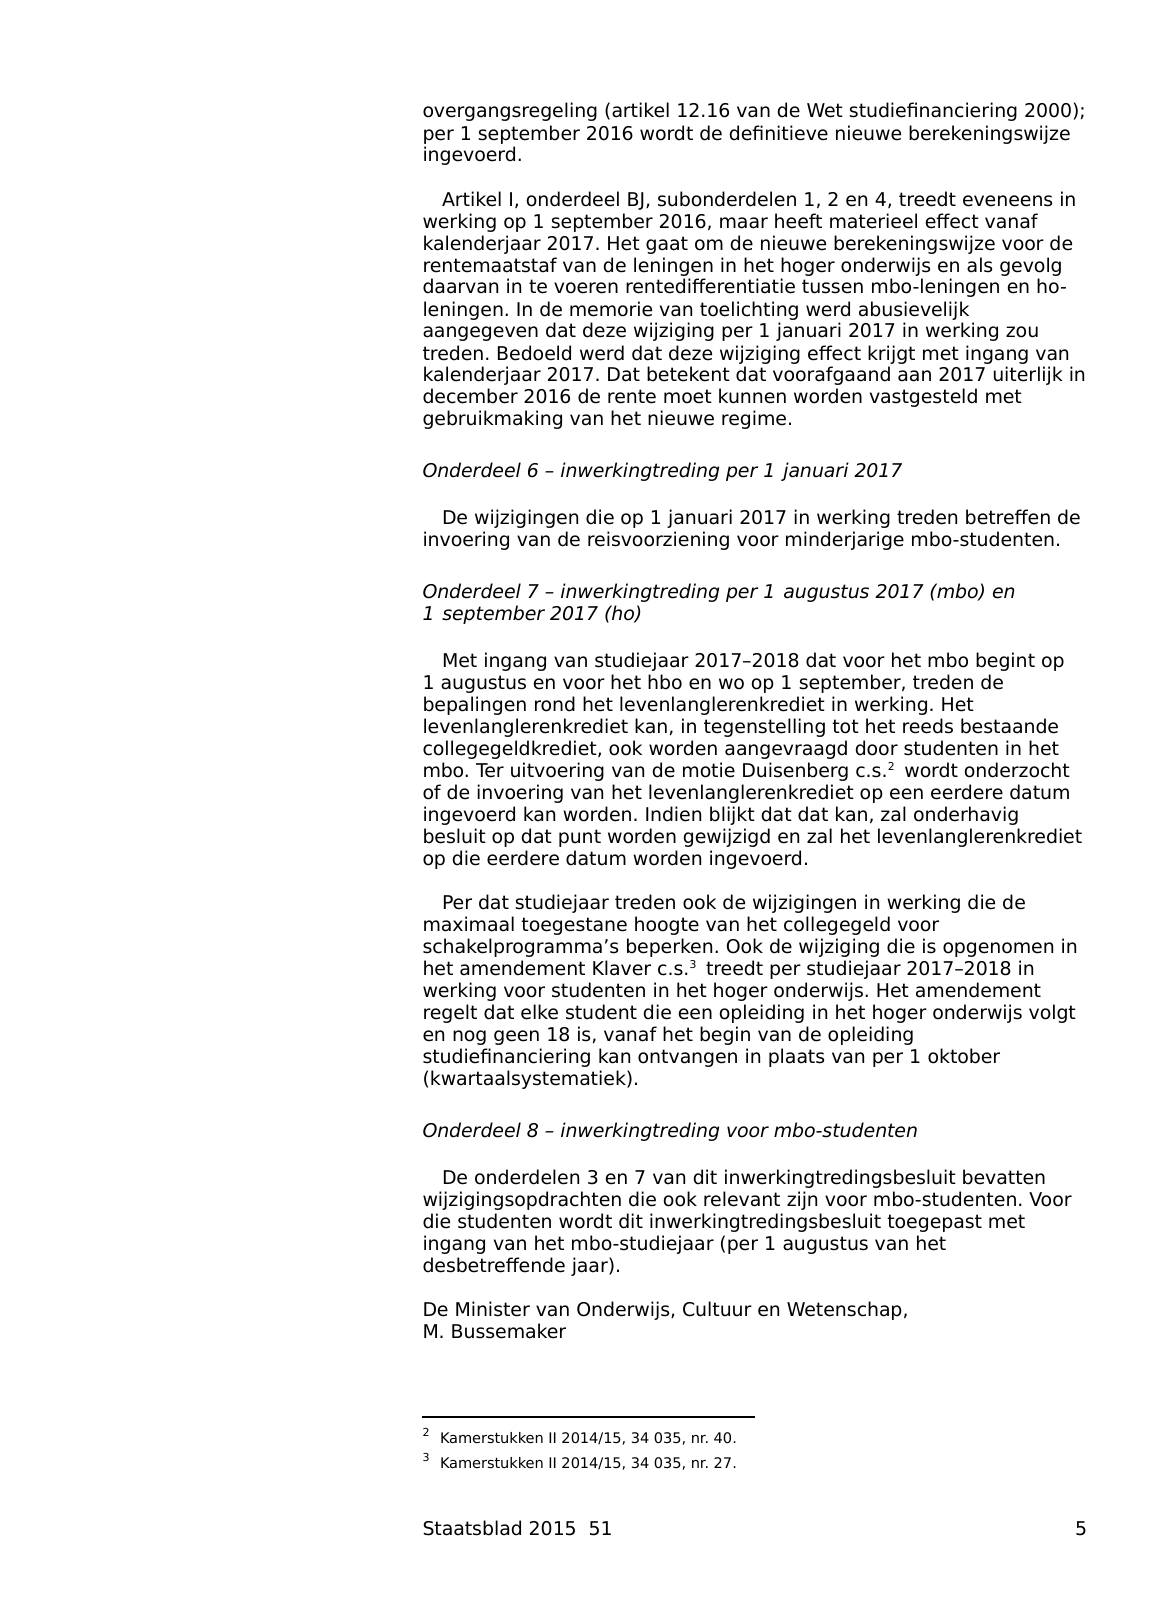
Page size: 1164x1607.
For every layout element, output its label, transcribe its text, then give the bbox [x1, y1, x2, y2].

text Kamerstukken II 2014/15, 34 035, nr. 40. [422, 1426, 1087, 1448]
subtitle Onderdeel 7 – inwerkingtreding per 1 augustus 2017 (mbo) en 1 september 2017 (ho) [422, 581, 1087, 625]
text Artikel I, onderdeel BJ, subonderdelen 1, 2 en 4, treedt eveneens in werking op 1 september 2016, maar heeft materieel effect vanaf kalenderjaar 2017. Het gaat om de nieuwe berekeningswijze voor de rentemaatstaf van de leningen in het hoger onderwijs en als gevolg daarvan in te voeren rentedifferentiatie tussen mbo-leningen en ho-leningen. In de memorie van toelichting werd abusievelijk aangegeven dat deze wijziging per 1 januari 2017 in werking zou treden. Bedoeld werd dat deze wijziging effect krijgt met ingang van kalenderjaar 2017. Dat betekent dat voorafgaand aan 2017 uiterlijk in december 2016 de rente moet kunnen worden vastgesteld met gebruikmaking van het nieuwe regime. [422, 188, 1087, 430]
text Per dat studiejaar treden ook de wijzigingen in werking die de maximaal toegestane hoogte van het collegegeld voor schakelprogramma’s beperken. Ook de wijziging die is opgenomen in het amendement Klaver c.s. treedt per studiejaar 2017–2018 in werking voor studenten in het hoger onderwijs. Het amendement regelt dat elke student die een opleiding in het hoger onderwijs volgt en nog geen 18 is, vanaf het begin van de opleiding studiefinanciering kan ontvangen in plaats van per 1 oktober (kwartaalsystematiek). [422, 892, 1087, 1090]
text Kamerstukken II 2014/15, 34 035, nr. 27. [422, 1451, 1087, 1473]
subtitle Onderdeel 6 – inwerkingtreding per 1 januari 2017 [422, 460, 1087, 482]
text De onderdelen 3 en 7 van dit inwerkingtredingsbesluit bevatten wijzigingsopdrachten die ook relevant zijn voor mbo-studenten. Voor die studenten wordt dit inwerkingtredingsbesluit toegepast met ingang van het mbo-studiejaar (per 1 augustus van het desbetreffende jaar). [422, 1167, 1087, 1277]
text De Minister van Onderwijs, Cultuur en Wetenschap, M. Bussemaker [422, 1299, 1087, 1343]
text overgangsregeling (artikel 12.16 van de Wet studiefinanciering 2000); per 1 september 2016 wordt de definitieve nieuwe berekeningswijze ingevoerd. [422, 100, 1087, 166]
text De wijzigingen die op 1 januari 2017 in werking treden betreffen de invoering van de reisvoorziening voor minderjarige mbo-studenten. [422, 507, 1087, 551]
subtitle Onderdeel 8 – inwerkingtreding voor mbo-studenten [422, 1120, 1087, 1142]
text Met ingang van studiejaar 2017–2018 dat voor het mbo begint op 1 augustus en voor het hbo en wo op 1 september, treden de bepalingen rond het levenlanglerenkrediet in werking. Het levenlanglerenkrediet kan, in tegenstelling tot het reeds bestaande collegegeldkrediet, ook worden aangevraagd door studenten in het mbo. Ter uitvoering van de motie Duisenberg c.s. wordt onderzocht of de invoering van het levenlanglerenkrediet op een eerdere datum ingevoerd kan worden. Indien blijkt dat dat kan, zal onderhavig besluit op dat punt worden gewijzigd en zal het levenlanglerenkrediet op die eerdere datum worden ingevoerd. [422, 650, 1087, 870]
